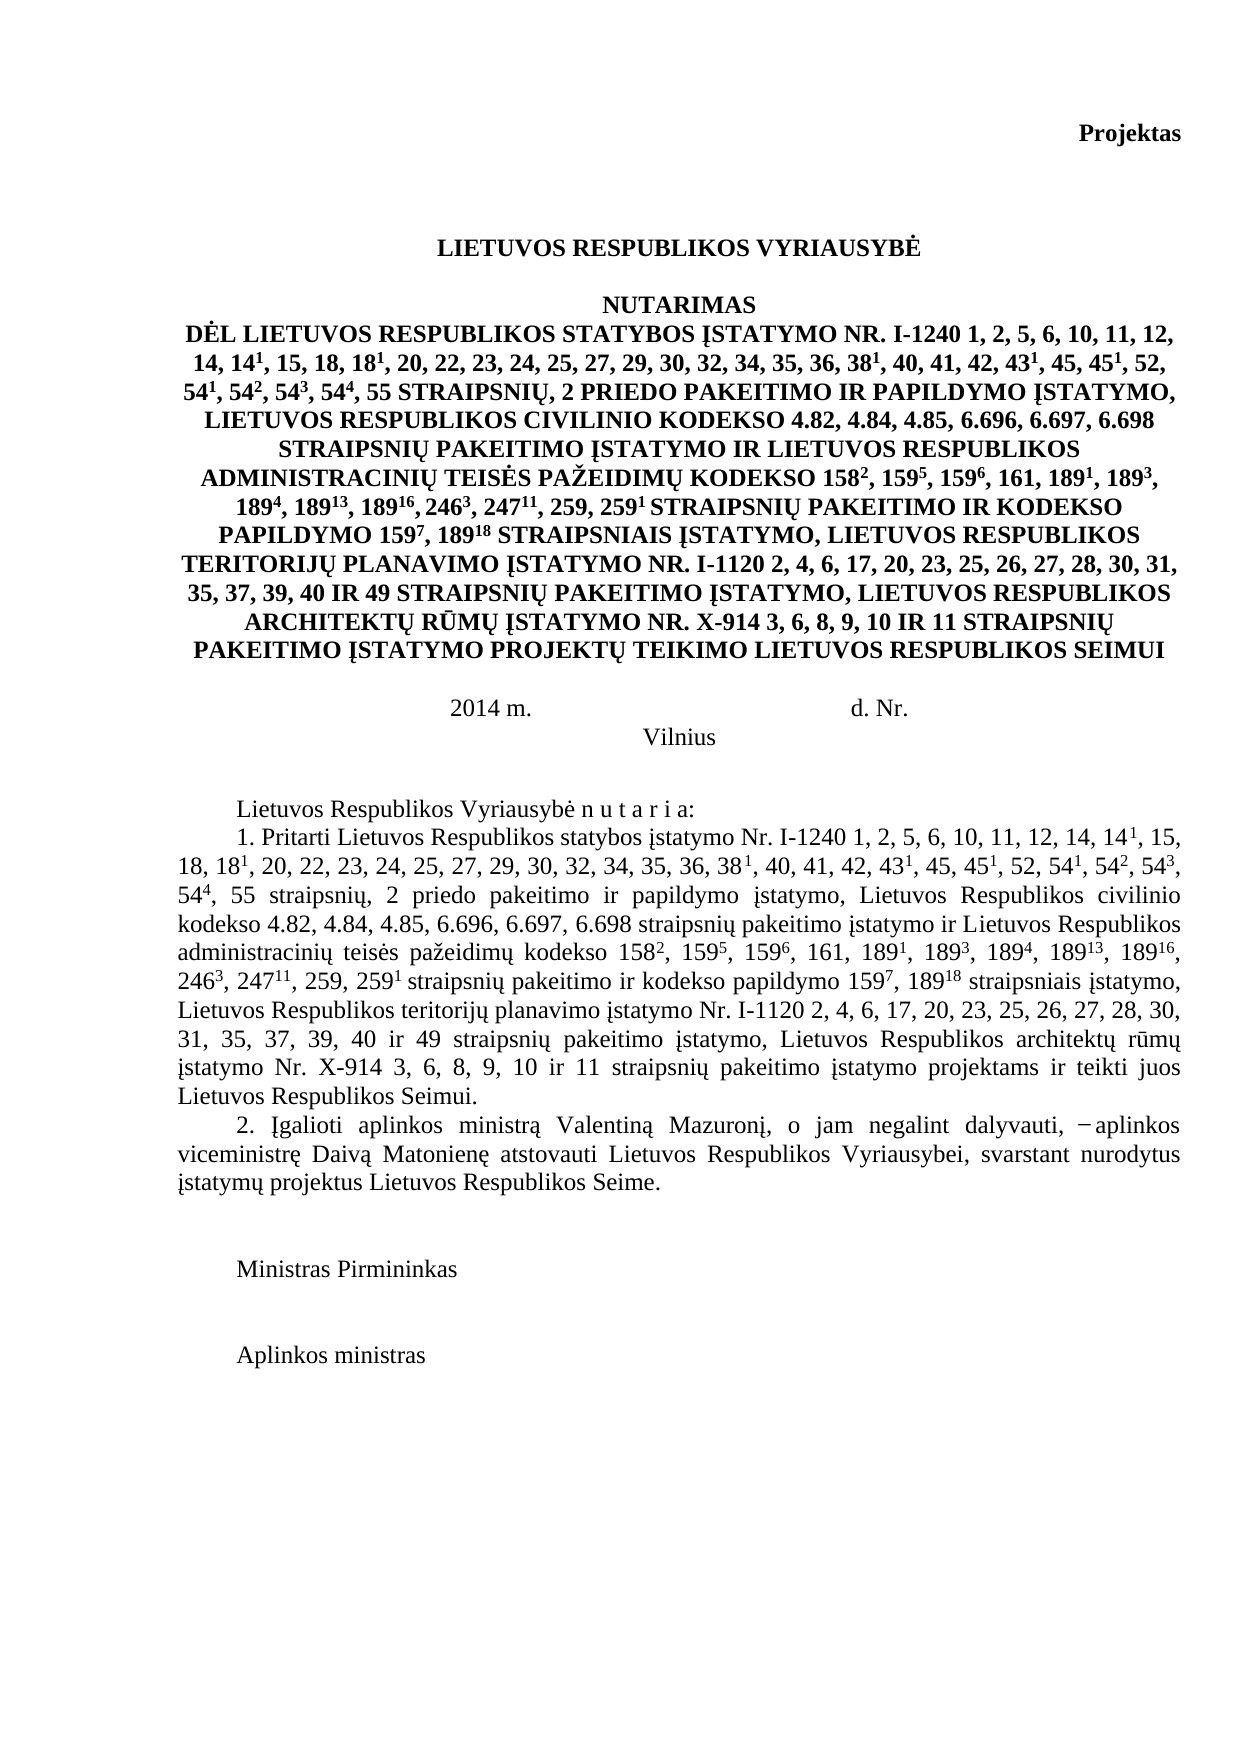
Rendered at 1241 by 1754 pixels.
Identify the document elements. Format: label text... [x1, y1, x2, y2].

text LIETUVOS RESPUBLIKOS VYRIAUSYBĖ [177, 233, 1181, 262]
text 2014 m. d. Nr. [177, 693, 1181, 722]
text Ministras Pirmininkas [177, 1254, 1181, 1282]
text 2. Įgalioti aplinkos ministrą Valentiną Mazuronį, o jam negalint dalyvauti, ̶ aplinkos viceministrę Daivą Matonienę atstovauti Lietuvos Respublikos Vyriausybei, svarstant nurodytus įstatymų projektus Lietuvos Respublikos Seime. [177, 1110, 1181, 1196]
text NUTARIMAS [177, 291, 1181, 319]
text DĖL LIETUVOS RESPUBLIKOS STATYBOS ĮSTATYMO NR. I-1240 1, 2, 5, 6, 10, 11, 12, 14, 141, 15, 18, 181, 20, 22, 23, 24, 25, 27, 29, 30, 32, 34, 35, 36, 381, 40, 41, 42, 431, 45, 451, 52, 541, 542, 543, 544, 55 STRAIPSNIŲ, 2 PRIEDO PAKEITIMO IR PAPILDYMO ĮSTATYMO, LIETUVOS RESPUBLIKOS CIVILINIO KODEKSO 4.82, 4.84, 4.85, 6.696, 6.697, 6.698 STRAIPSNIŲ PAKEITIMO ĮSTATYMO IR LIETUVOS RESPUBLIKOS ADMINISTRACINIŲ TEISĖS PAŽEIDIMŲ KODEKSO 1582, 1595, 1596, 161, 1891, 1893, 1894, 18913, 18916, 2463, 24711, 259, 2591 STRAIPSNIŲ PAKEITIMO IR KODEKSO PAPILDYMO 1597, 18918 STRAIPSNIAIS ĮSTATYMO, LIETUVOS RESPUBLIKOS TERITORIJŲ PLANAVIMO ĮSTATYMO NR. I-1120 2, 4, 6, 17, 20, 23, 25, 26, 27, 28, 30, 31, 35, 37, 39, 40 IR 49 STRAIPSNIŲ PAKEITIMO ĮSTATYMO, LIETUVOS RESPUBLIKOS ARCHITEKTŲ RŪMŲ ĮSTATYMO NR. X-914 3, 6, 8, 9, 10 IR 11 STRAIPSNIŲ PAKEITIMO ĮSTATYMO PROJEKTŲ TEIKIMO LIETUVOS RESPUBLIKOS SEIMUI [177, 319, 1181, 664]
text 1. Pritarti Lietuvos Respublikos statybos įstatymo Nr. I-1240 1, 2, 5, 6, 10, 11, 12, 14, 141, 15, 18, 181, 20, 22, 23, 24, 25, 27, 29, 30, 32, 34, 35, 36, 381, 40, 41, 42, 431, 45, 451, 52, 541, 542, 543, 544, 55 straipsnių, 2 priedo pakeitimo ir papildymo įstatymo, Lietuvos Respublikos civilinio kodekso 4.82, 4.84, 4.85, 6.696, 6.697, 6.698 straipsnių pakeitimo įstatymo ir Lietuvos Respublikos administracinių teisės pažeidimų kodekso 1582, 1595, 1596, 161, 1891, 1893, 1894, 18913, 18916, 2463, 24711, 259, 2591 straipsnių pakeitimo ir kodekso papildymo 1597, 18918 straipsniais įstatymo, Lietuvos Respublikos teritorijų planavimo įstatymo Nr. I-1120 2, 4, 6, 17, 20, 23, 25, 26, 27, 28, 30, 31, 35, 37, 39, 40 ir 49 straipsnių pakeitimo įstatymo, Lietuvos Respublikos architektų rūmų įstatymo Nr. X-914 3, 6, 8, 9, 10 ir 11 straipsnių pakeitimo įstatymo projektams ir teikti juos Lietuvos Respublikos Seimui. [177, 822, 1181, 1110]
text Aplinkos ministras [177, 1340, 1181, 1369]
text Vilnius [177, 722, 1181, 751]
text Lietuvos Respublikos Vyriausybė n u t a r i a: [177, 794, 1181, 822]
text Projektas [177, 118, 1181, 147]
